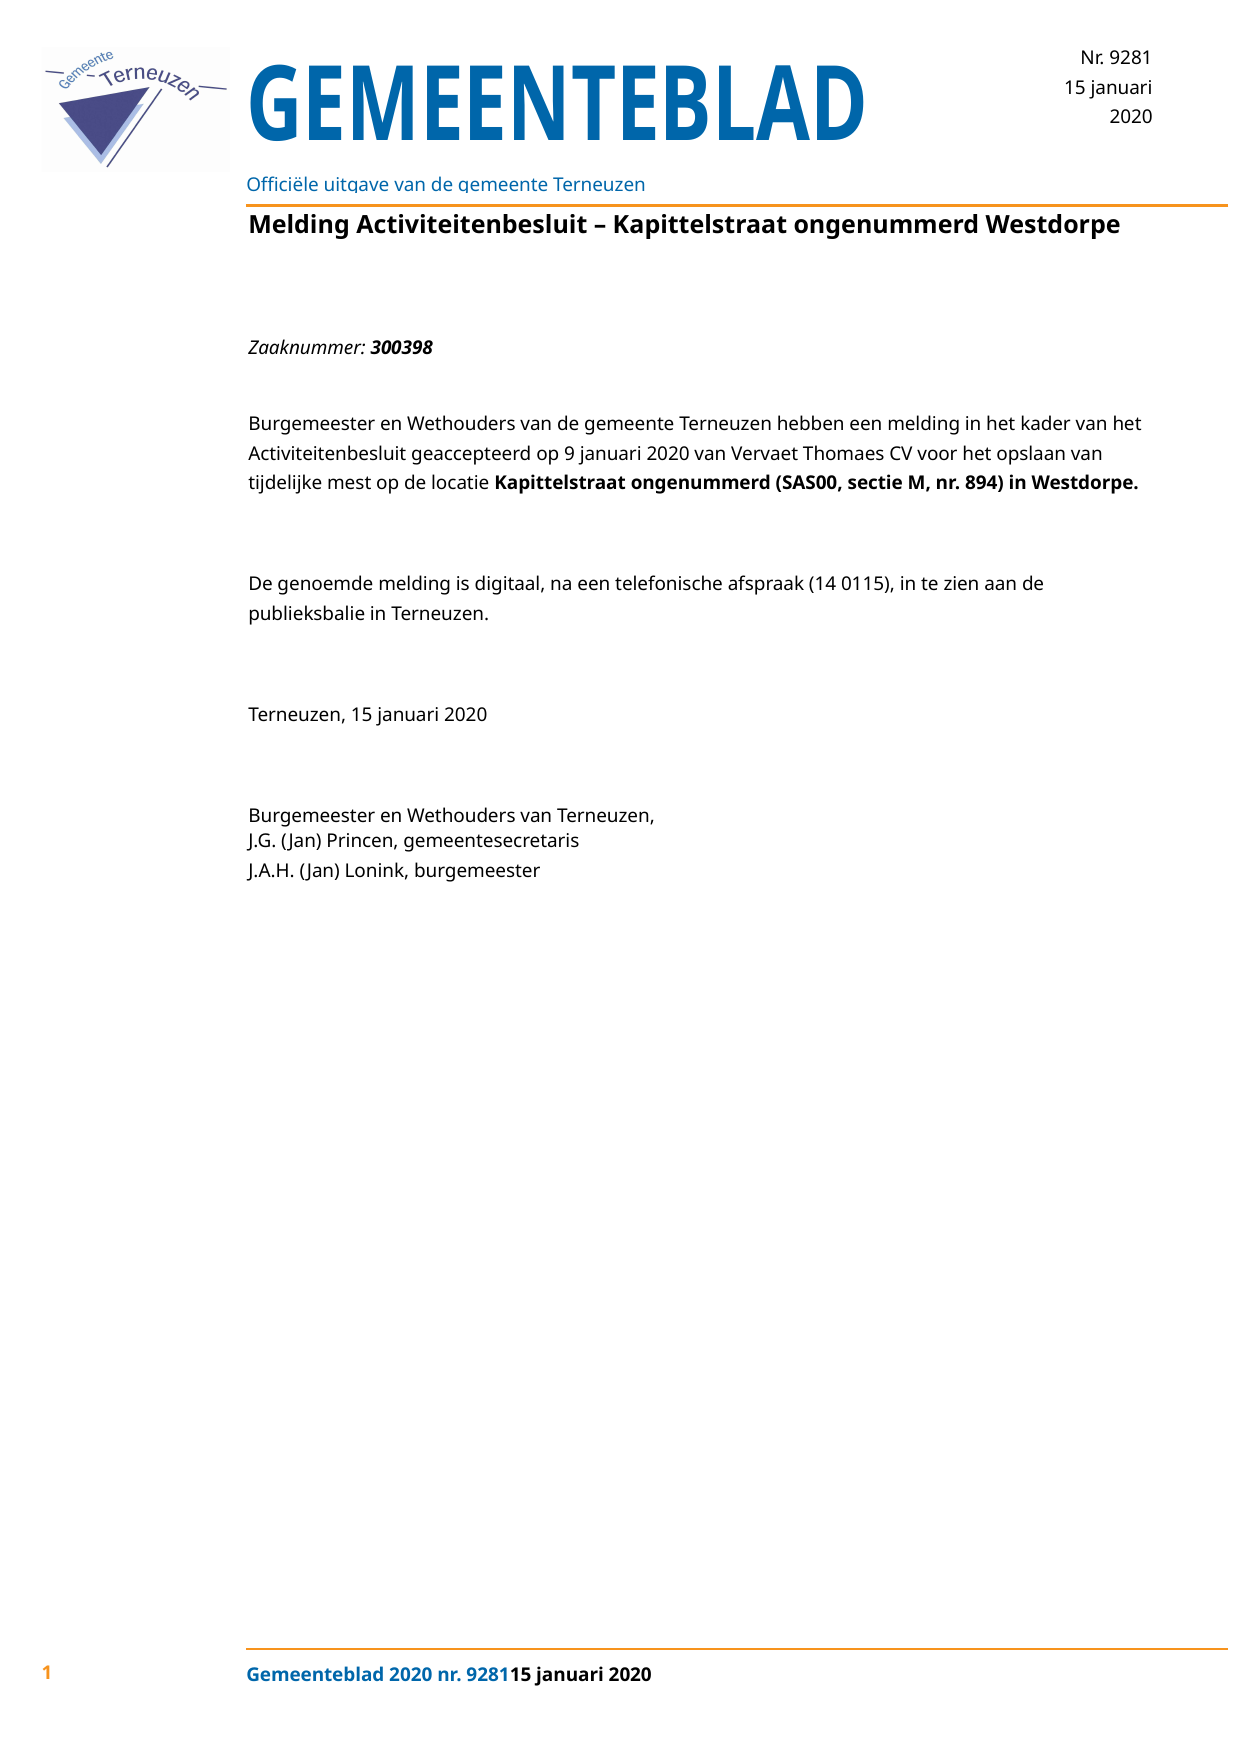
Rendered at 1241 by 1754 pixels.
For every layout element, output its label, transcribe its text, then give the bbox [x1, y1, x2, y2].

table_cell [248, 883, 1152, 908]
table_cell J.G. (Jan) Princen, gemeentesecretaris J.A.H. (Jan) Lonink, burgemeester [248, 828, 700, 883]
picture [41, 47, 231, 172]
table_cell [700, 828, 1152, 883]
text Terneuzen, 15 januari 2020 [248, 701, 1152, 727]
table_header Burgemeester en Wethouders van Terneuzen, [248, 802, 1152, 827]
table_cell [248, 909, 700, 934]
text Burgemeester en Wethouders van de gemeente Terneuzen hebben een melding in het kader van het Activiteitenbesluit geaccepteerd op 9 januari 2020 van Vervaet Thomaes CV voor het opslaan van tijdelijke mest op de locatie Kapittelstraat ongenummerd (SAS00, sectie M, nr. 894) in Westdorpe. [248, 410, 1152, 495]
table_cell [700, 909, 1152, 934]
text Zaaknummer: 300398 [248, 334, 1152, 360]
text De genoemde melding is digitaal, na een telefonische afspraak (14 0115), in te zien aan de publieksbalie in Terneuzen. [248, 570, 1152, 626]
text Melding Activiteitenbesluit – Kapittelstraat ongenummerd Westdorpe [248, 207, 1152, 241]
